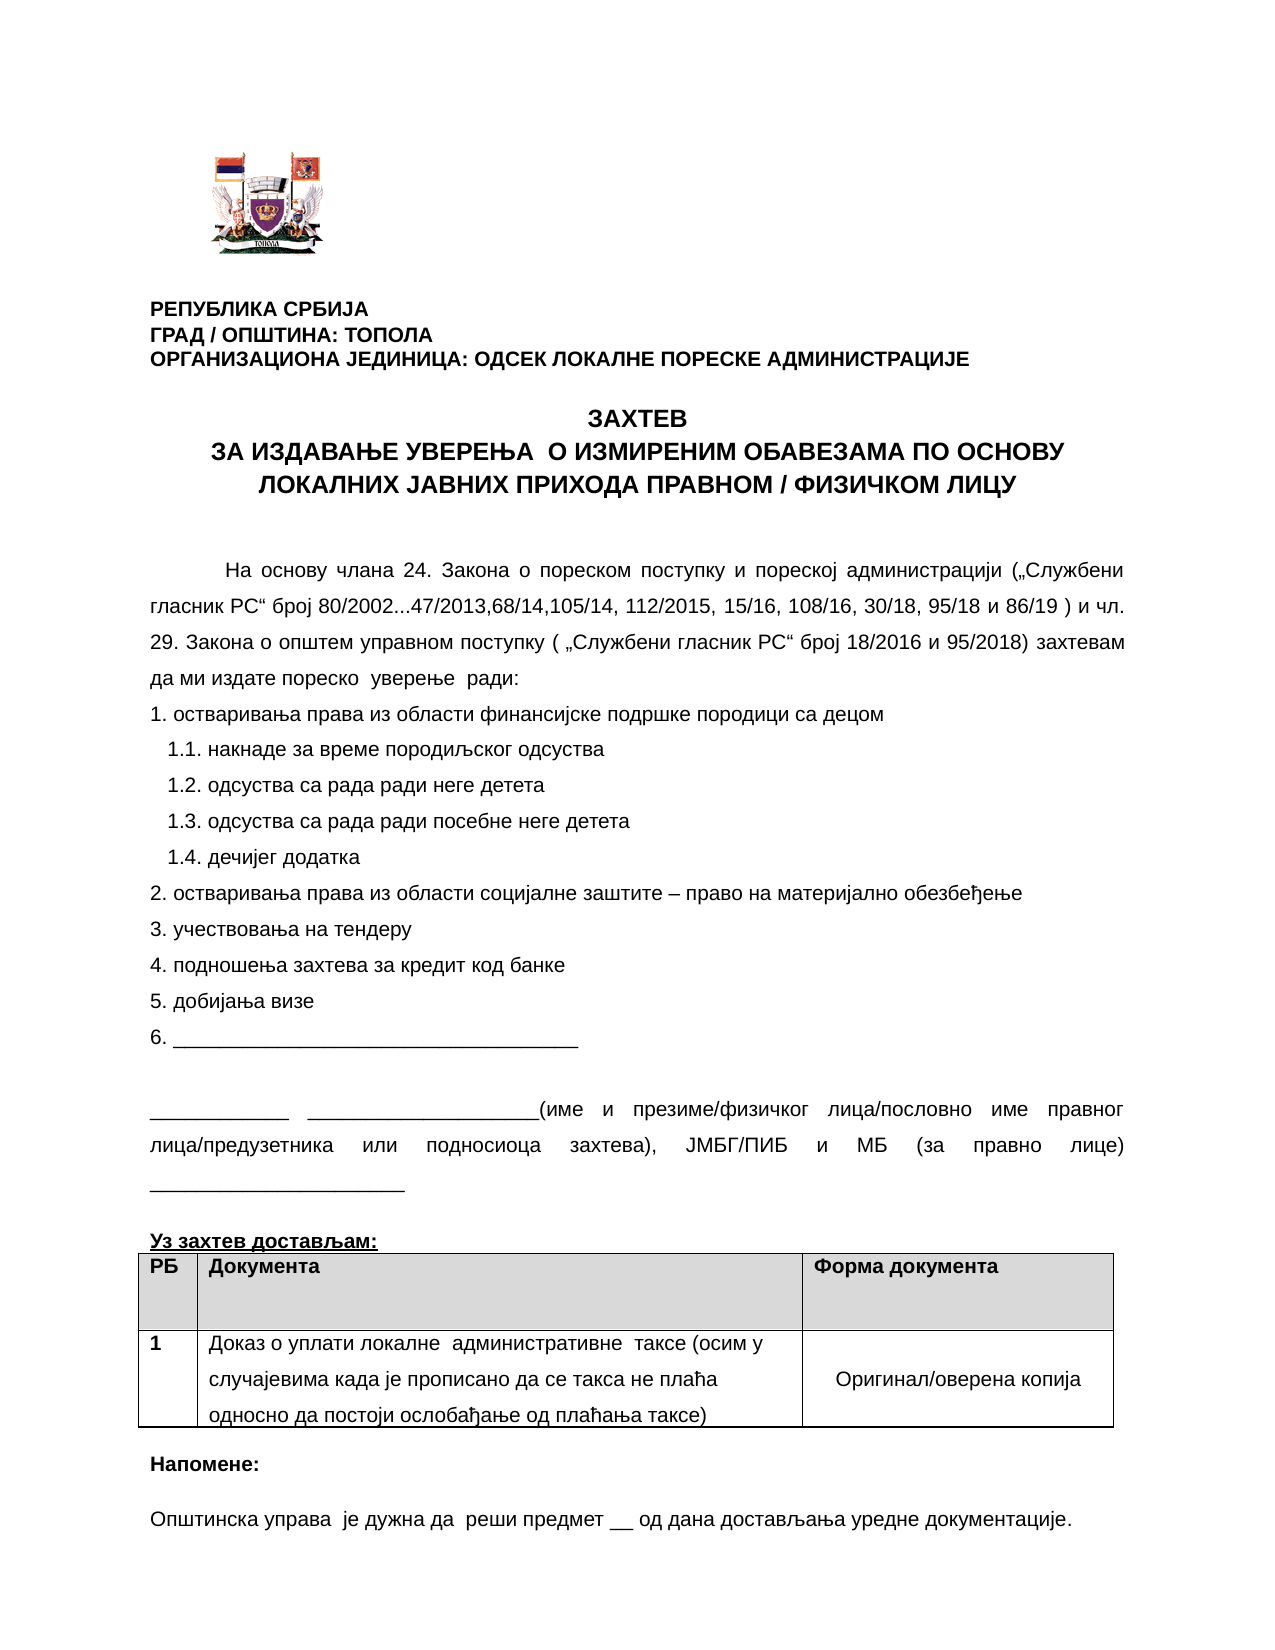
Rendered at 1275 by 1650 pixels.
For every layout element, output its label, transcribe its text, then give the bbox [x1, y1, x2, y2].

text Уз захтев достављам: [150, 1228, 1125, 1252]
table_cell организациона јединица: Одсек ЛОКАЛНЕ ПОРЕСКЕ АДМИНИСТРАЦИЈЕ [139, 347, 1095, 371]
text 1. остваривања права из области финансијске подршке породици са децом [150, 701, 1125, 725]
text 6. ___________________________________ [150, 1025, 1125, 1049]
text ЗАХТЕВ [150, 404, 1125, 433]
text 3. учествовања на тендеру [150, 917, 1125, 941]
text 5. добијања визе [150, 989, 1125, 1013]
text 4. подношења захтева за кредит код банке [150, 953, 1125, 977]
text ЗА ИЗДАВАЊЕ УВЕРЕЊА О ИЗМИРЕНИМ ОБАВЕЗАМА ПО ОСНОВУ ЛОКАЛНИХ ЈАВНИХ ПРИХОДА ПРАВНОМ / ФИЗИЧКОМ ЛИЦУ [150, 437, 1125, 499]
text ____________ ____________________(име и презиме/физичког лица/пословно име правног лица/предузетника или подносиоца захтева), ЈМБГ/ПИБ и МБ (за правно лице) ______________________ [150, 1097, 1125, 1192]
table_cell 1 [139, 1331, 197, 1426]
table_cell РЕПУБЛИКА СРБИЈА [139, 297, 1095, 323]
text Напомене: [150, 1451, 1125, 1475]
text На основу члана 24. Закона о пореском поступку и пореској администрацији („Службени гласник РС“ број 80/2002...47/2013,68/14,105/14, 112/2015, 15/16, 108/16, 30/18, 95/18 и 86/19 ) и чл. 29. Закона о општем управном поступку ( „Службени гласник РС“ број 18/2016 и 95/2018) захтевам да ми издате пореско уверење ради: [150, 558, 1125, 689]
table_header [283, 174, 1095, 297]
table_cell ГРАД / општина: ТОПОЛА [139, 323, 1095, 347]
text 1.1. накнаде за време породиљског одсуства [150, 737, 1125, 761]
table_header Документа [198, 1254, 802, 1329]
text 1.4. дечијег додатка [150, 845, 1125, 869]
text 1.3. одсуства са рада ради посебне неге детета [150, 809, 1125, 833]
text 2. остваривања права из области социјалне заштите – право на материјално обезбеђење [150, 881, 1125, 905]
table_cell Оригинал/оверена копија [803, 1331, 1113, 1426]
text 1.2. одсуства са рада ради неге детета [150, 773, 1125, 797]
table_cell Доказ о уплати локалне административне таксе (осим у случајевима када је прописано да се такса не плаћа односно да постоји ослобађање од плаћања таксе) [198, 1331, 802, 1426]
picture [207, 147, 324, 267]
table_header РБ [139, 1254, 197, 1329]
text Општинска управа је дужна да реши предмет __ од дана достављања уредне документације. [150, 1506, 1125, 1530]
table_header [139, 174, 283, 297]
table_header Форма документа [803, 1254, 1113, 1329]
